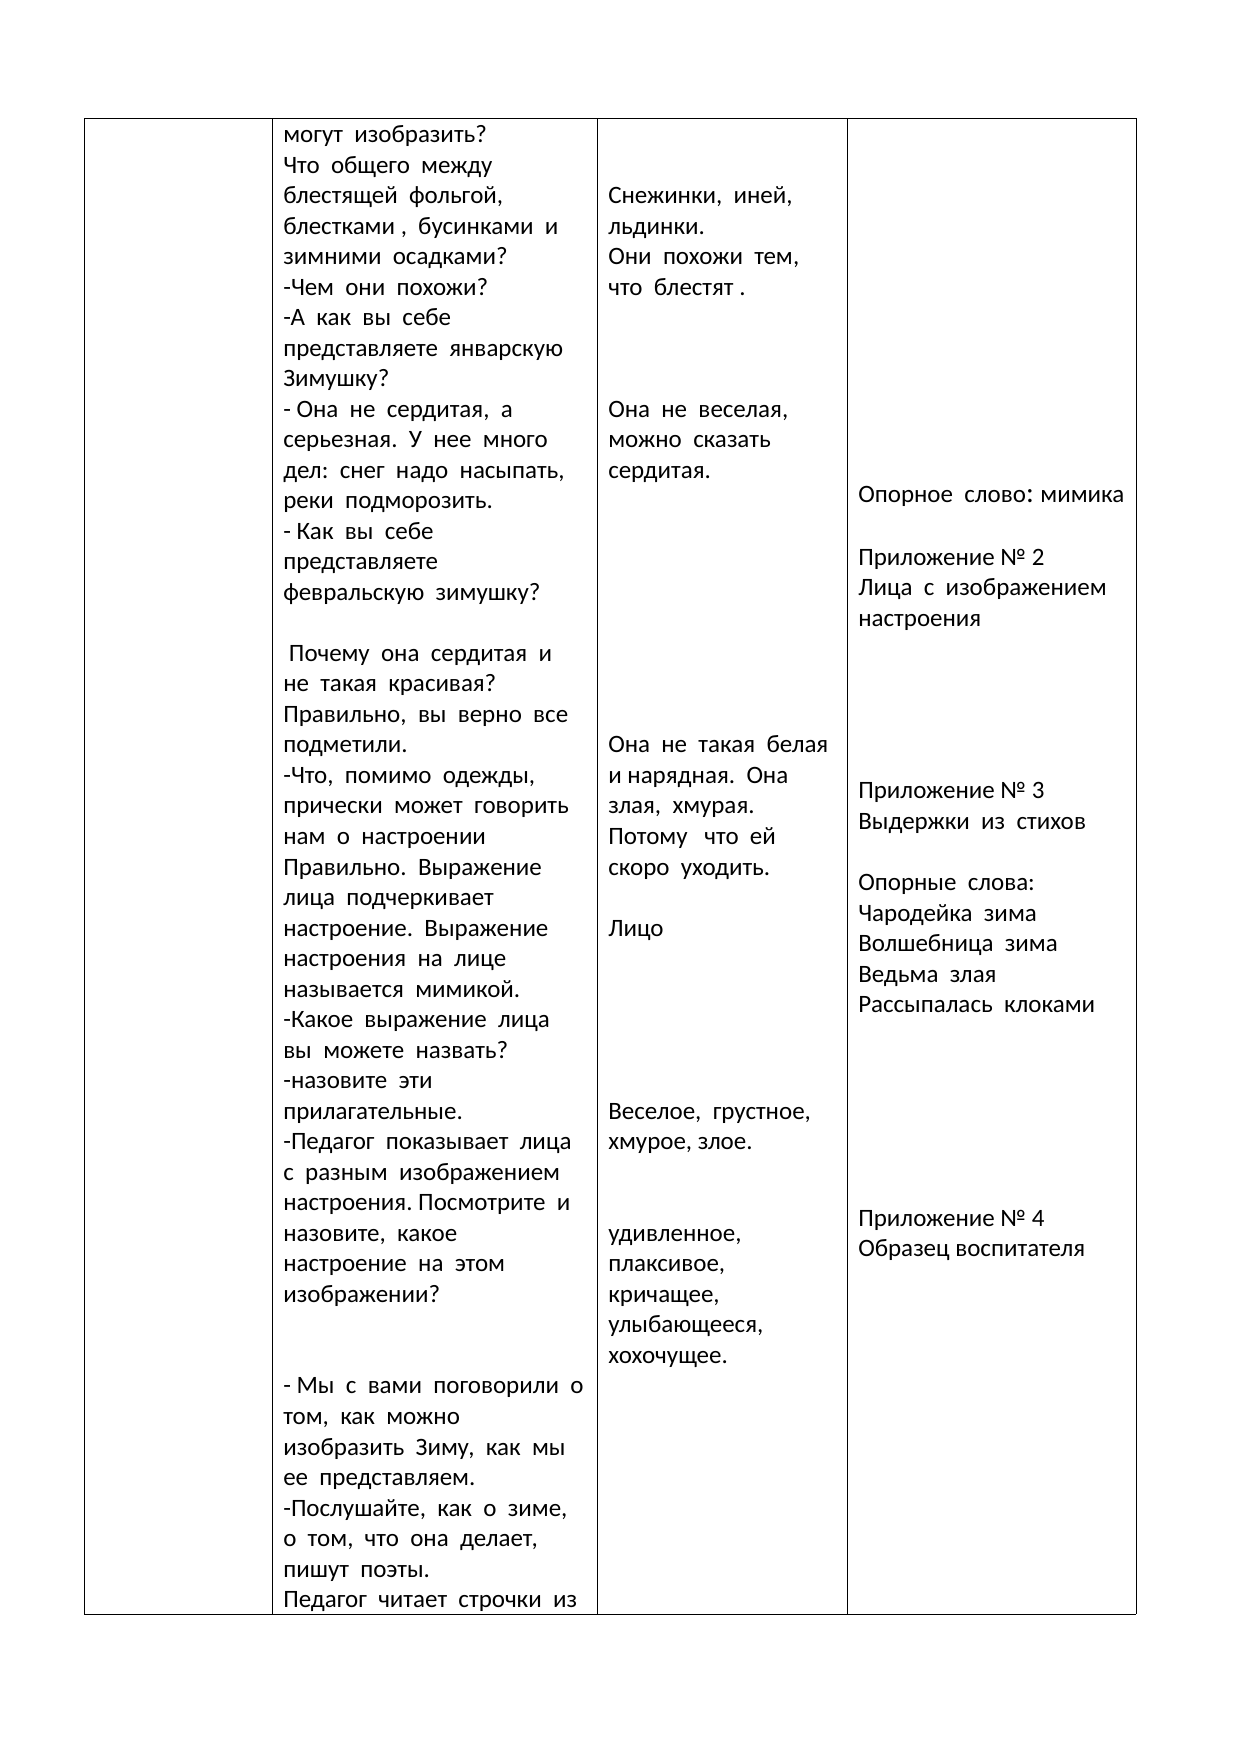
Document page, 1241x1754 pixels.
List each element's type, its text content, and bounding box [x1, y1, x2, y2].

table_cell Снежинки, иней, льдинки. Они похожи тем, что блестят . Она не веселая, можно сказать сердитая. Она не такая белая и нарядная. Она злая, хмурая. Потому что ей скоро уходить. Лицо Веселое, грустное, хмурое, злое. удивленное, плаксивое, кричащее, улыбающееся, хохочущее. [598, 119, 847, 1614]
table_cell Опорное слово: мимика Приложение № 2 Лица с изображением настроения Приложение № 3 Выдержки из стихов Опорные слова: Чародейка зима Волшебница зима Ведьма злая Рассыпалась клоками Приложение № 4 Образец воспитателя [848, 119, 1136, 1614]
table_cell [85, 119, 272, 1614]
table_cell могут изобразить? Что общего между блестящей фольгой, блестками , бусинками и зимними осадками? -Чем они похожи? -А как вы себе представляете январскую Зимушку? - Она не сердитая, а серьезная. У нее много дел: снег надо насыпать, реки подморозить. - Как вы себе представляете февральскую зимушку? Почему она сердитая и не такая красивая? Правильно, вы верно все подметили. -Что, помимо одежды, прически может говорить нам о настроении Правильно. Выражение лица подчеркивает настроение. Выражение настроения на лице называется мимикой. -Какое выражение лица вы можете назвать? -назовите эти прилагательные. -Педагог показывает лица с разным изображением настроения. Посмотрите и назовите, какое настроение на этом изображении? - Мы с вами поговорили о том, как можно изобразить Зиму, как мы ее представляем. -Послушайте, как о зиме, о том, что она делает, пишут поэты. Педагог читает строчки из [273, 119, 597, 1614]
